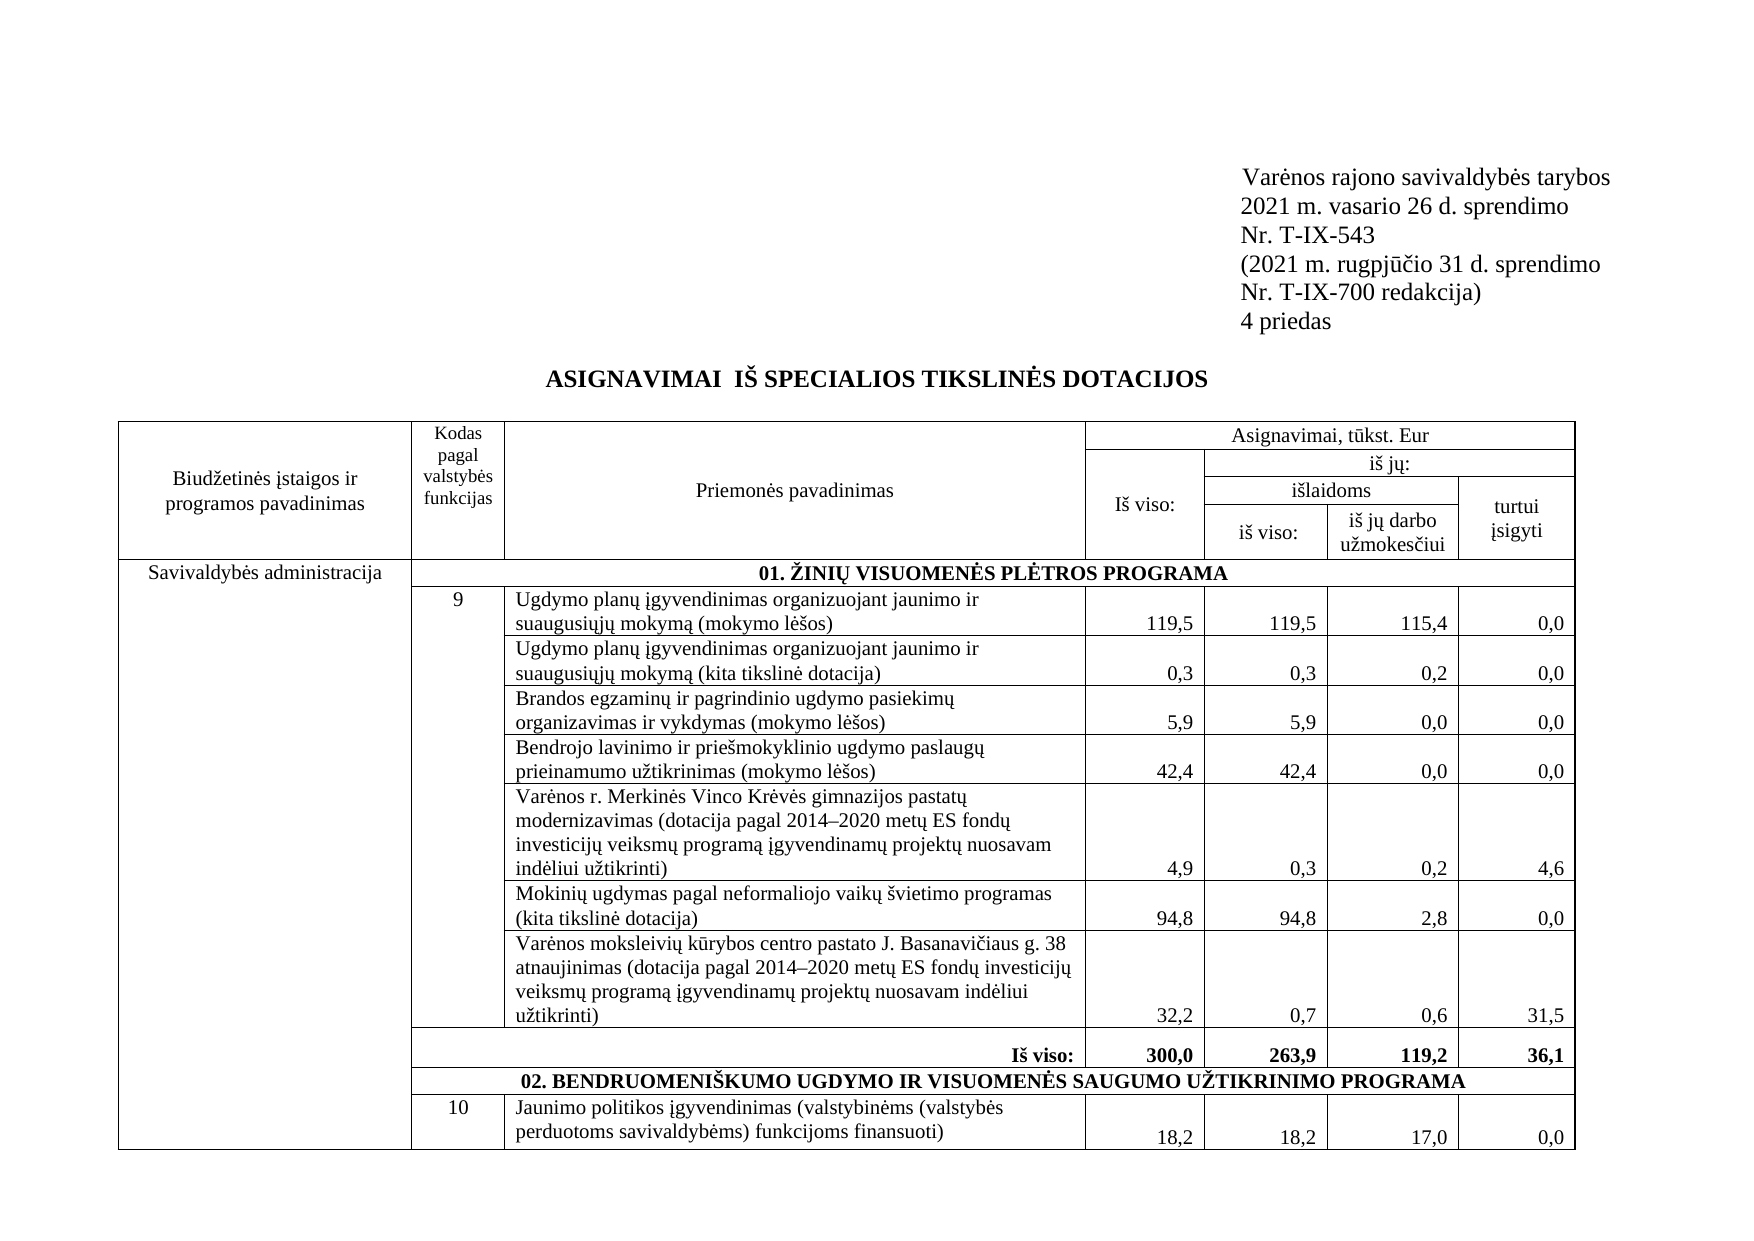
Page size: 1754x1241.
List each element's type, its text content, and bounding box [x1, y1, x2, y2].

table_cell 36,1 [1459, 1028, 1574, 1067]
table_cell 0,3 [1205, 784, 1327, 880]
table_cell 0,2 [1328, 784, 1458, 880]
table_header Kodas pagal valstybės funkcijas [412, 422, 504, 559]
table_cell Savivaldybės administracija [119, 560, 411, 1149]
table_cell 18,2 [1205, 1095, 1327, 1149]
table_cell 0,0 [1459, 636, 1574, 684]
table_header Priemonės pavadinimas [505, 422, 1085, 559]
table_cell 119,2 [1328, 1028, 1458, 1067]
table_cell 31,5 [1459, 931, 1574, 1027]
text 2021 m. vasario 26 d. sprendimo [1240, 191, 1636, 220]
table_cell Ugdymo planų įgyvendinimas organizuojant jaunimo ir suaugusiųjų mokymą (mokymo lėšos) [505, 587, 1085, 635]
table_cell 5,9 [1205, 686, 1327, 734]
table_cell 42,4 [1205, 735, 1327, 783]
text 4 priedas [1240, 306, 1636, 335]
table_cell 4,9 [1086, 784, 1204, 880]
table_cell 94,8 [1086, 881, 1204, 929]
table_cell 01. ŽINIŲ VISUOMENĖS PLĖTROS PROGRAMA [412, 560, 1574, 586]
table_cell 2,8 [1328, 881, 1458, 929]
text Varėnos rajono savivaldybės tarybos [118, 162, 1636, 191]
table_cell 9 [412, 587, 504, 1027]
text Nr. T-IX-700 redakcija) [1240, 277, 1636, 306]
table_cell 0,0 [1459, 881, 1574, 929]
table_cell turtui įsigyti [1459, 477, 1574, 559]
table_cell 94,8 [1205, 881, 1327, 929]
table_cell iš viso: [1205, 505, 1327, 559]
table_cell 0,2 [1328, 636, 1458, 684]
text ASIGNAVIMAI IŠ SPECIALIOS TIKSLINĖS DOTACIJOS [118, 364, 1636, 392]
table_cell 0,0 [1328, 686, 1458, 734]
table_cell 119,5 [1086, 587, 1204, 635]
text Nr. T-IX-543 [1240, 220, 1636, 249]
table_cell Varėnos r. Merkinės Vinco Krėvės gimnazijos pastatų modernizavimas (dotacija pagal 2014–2020 metų ES fondų investicijų veiksmų programą įgyvendinamų projektų nuosavam indėliui užtikrinti) [505, 784, 1085, 880]
table_cell 0,0 [1459, 587, 1574, 635]
table_cell 300,0 [1086, 1028, 1204, 1067]
table_cell 18,2 [1086, 1095, 1204, 1149]
table_cell iš jų darbo užmokesčiui [1328, 505, 1458, 559]
table_cell Iš viso: [1086, 450, 1204, 559]
table_cell 17,0 [1328, 1095, 1458, 1149]
table_cell Bendrojo lavinimo ir priešmokyklinio ugdymo paslaugų prieinamumo užtikrinimas (mokymo lėšos) [505, 735, 1085, 783]
table_cell 5,9 [1086, 686, 1204, 734]
table_cell Jaunimo politikos įgyvendinimas (valstybinėms (valstybės perduotoms savivaldybėms) funkcijoms finansuoti) [505, 1095, 1085, 1149]
table_cell 0,6 [1328, 931, 1458, 1027]
table_cell 0,0 [1459, 1095, 1574, 1149]
table_cell 119,5 [1205, 587, 1327, 635]
table_cell 0,3 [1205, 636, 1327, 684]
table_cell Mokinių ugdymas pagal neformaliojo vaikų švietimo programas (kita tikslinė dotacija) [505, 881, 1085, 929]
table_cell 263,9 [1205, 1028, 1327, 1067]
table_cell iš jų: [1205, 450, 1574, 476]
table_cell 10 [412, 1095, 504, 1149]
table_header Asignavimai, tūkst. Eur [1086, 422, 1574, 449]
table_cell Ugdymo planų įgyvendinimas organizuojant jaunimo ir suaugusiųjų mokymą (kita tikslinė dotacija) [505, 636, 1085, 684]
table_cell 0,3 [1086, 636, 1204, 684]
table_cell 0,0 [1459, 735, 1574, 783]
table_cell 4,6 [1459, 784, 1574, 880]
table_cell 0,0 [1328, 735, 1458, 783]
table_cell Varėnos moksleivių kūrybos centro pastato J. Basanavičiaus g. 38 atnaujinimas (dotacija pagal 2014–2020 metų ES fondų investicijų veiksmų programą įgyvendinamų projektų nuosavam indėliui užtikrinti) [505, 931, 1085, 1027]
table_cell 115,4 [1328, 587, 1458, 635]
text (2021 m. rugpjūčio 31 d. sprendimo [1240, 249, 1636, 277]
table_cell 0,0 [1459, 686, 1574, 734]
table_cell 32,2 [1086, 931, 1204, 1027]
table_cell 0,7 [1205, 931, 1327, 1027]
table_cell 42,4 [1086, 735, 1204, 783]
table_cell 02. BENDRUOMENIŠKUMO UGDYMO IR VISUOMENĖS SAUGUMO UŽTIKRINIMO PROGRAMA [412, 1068, 1574, 1094]
table_cell Iš viso: [412, 1028, 1085, 1067]
table_cell Brandos egzaminų ir pagrindinio ugdymo pasiekimų organizavimas ir vykdymas (mokymo lėšos) [505, 686, 1085, 734]
table_header Biudžetinės įstaigos ir programos pavadinimas [119, 422, 411, 559]
table_cell išlaidoms [1205, 477, 1458, 504]
